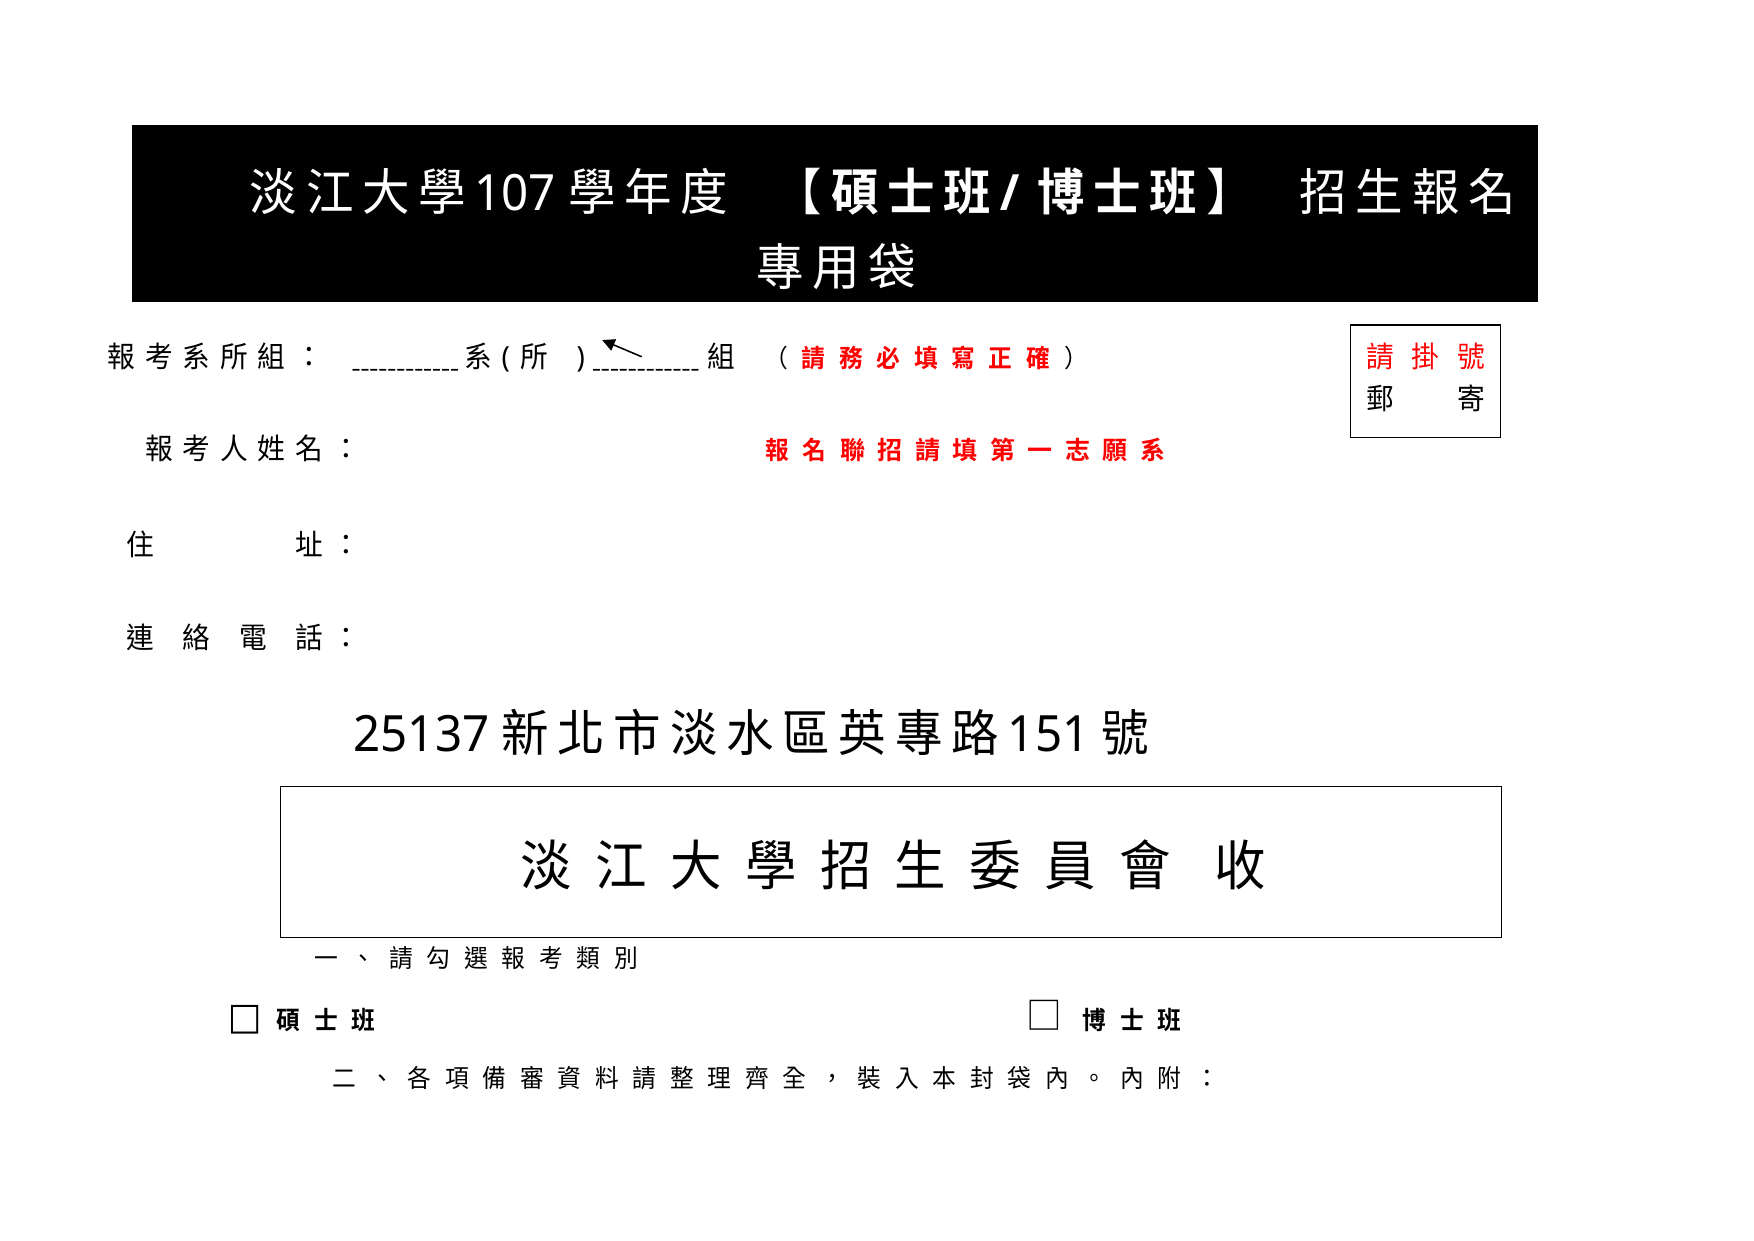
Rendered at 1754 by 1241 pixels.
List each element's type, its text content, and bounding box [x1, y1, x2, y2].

text 郵 寄 [1366, 376, 1485, 418]
text □ 碩士班 □ 博士班 [33, 976, 1720, 1051]
text 25137新北市淡水區英專路151號 [33, 692, 1720, 767]
text 二、各項備審資料請整理齊全，裝入本封袋內。內附： [32, 1058, 1720, 1096]
text 住 址： [33, 505, 1720, 580]
table_header 淡 江 大 學 招 生 委 員 會 收 [281, 787, 1501, 937]
text 報考人姓名： 報名聯招請填第一志願系 [33, 411, 1720, 486]
text 請掛號 [1366, 333, 1485, 376]
table_header 淡江大學107學年度 【碩士班/博士班】 招生報名專用袋 [133, 126, 1537, 301]
text 一、請勾選報考類別 [32, 938, 1720, 976]
text 報考系所組：ˍˍˍˍˍˍˍˍˍˍˍˍ系(所 ) ˍˍˍˍˍˍˍˍˍˍˍˍ 組 （請務必填寫正確） [33, 317, 1720, 392]
text 連 絡 電 話： [33, 598, 1720, 673]
text 報考系所組：ˍˍˍˍˍˍˍˍˍˍˍˍ系(所 ) ˍˍˍˍˍˍˍˍˍˍˍˍ 組 （請務必填寫正確） [1351, 326, 1500, 437]
